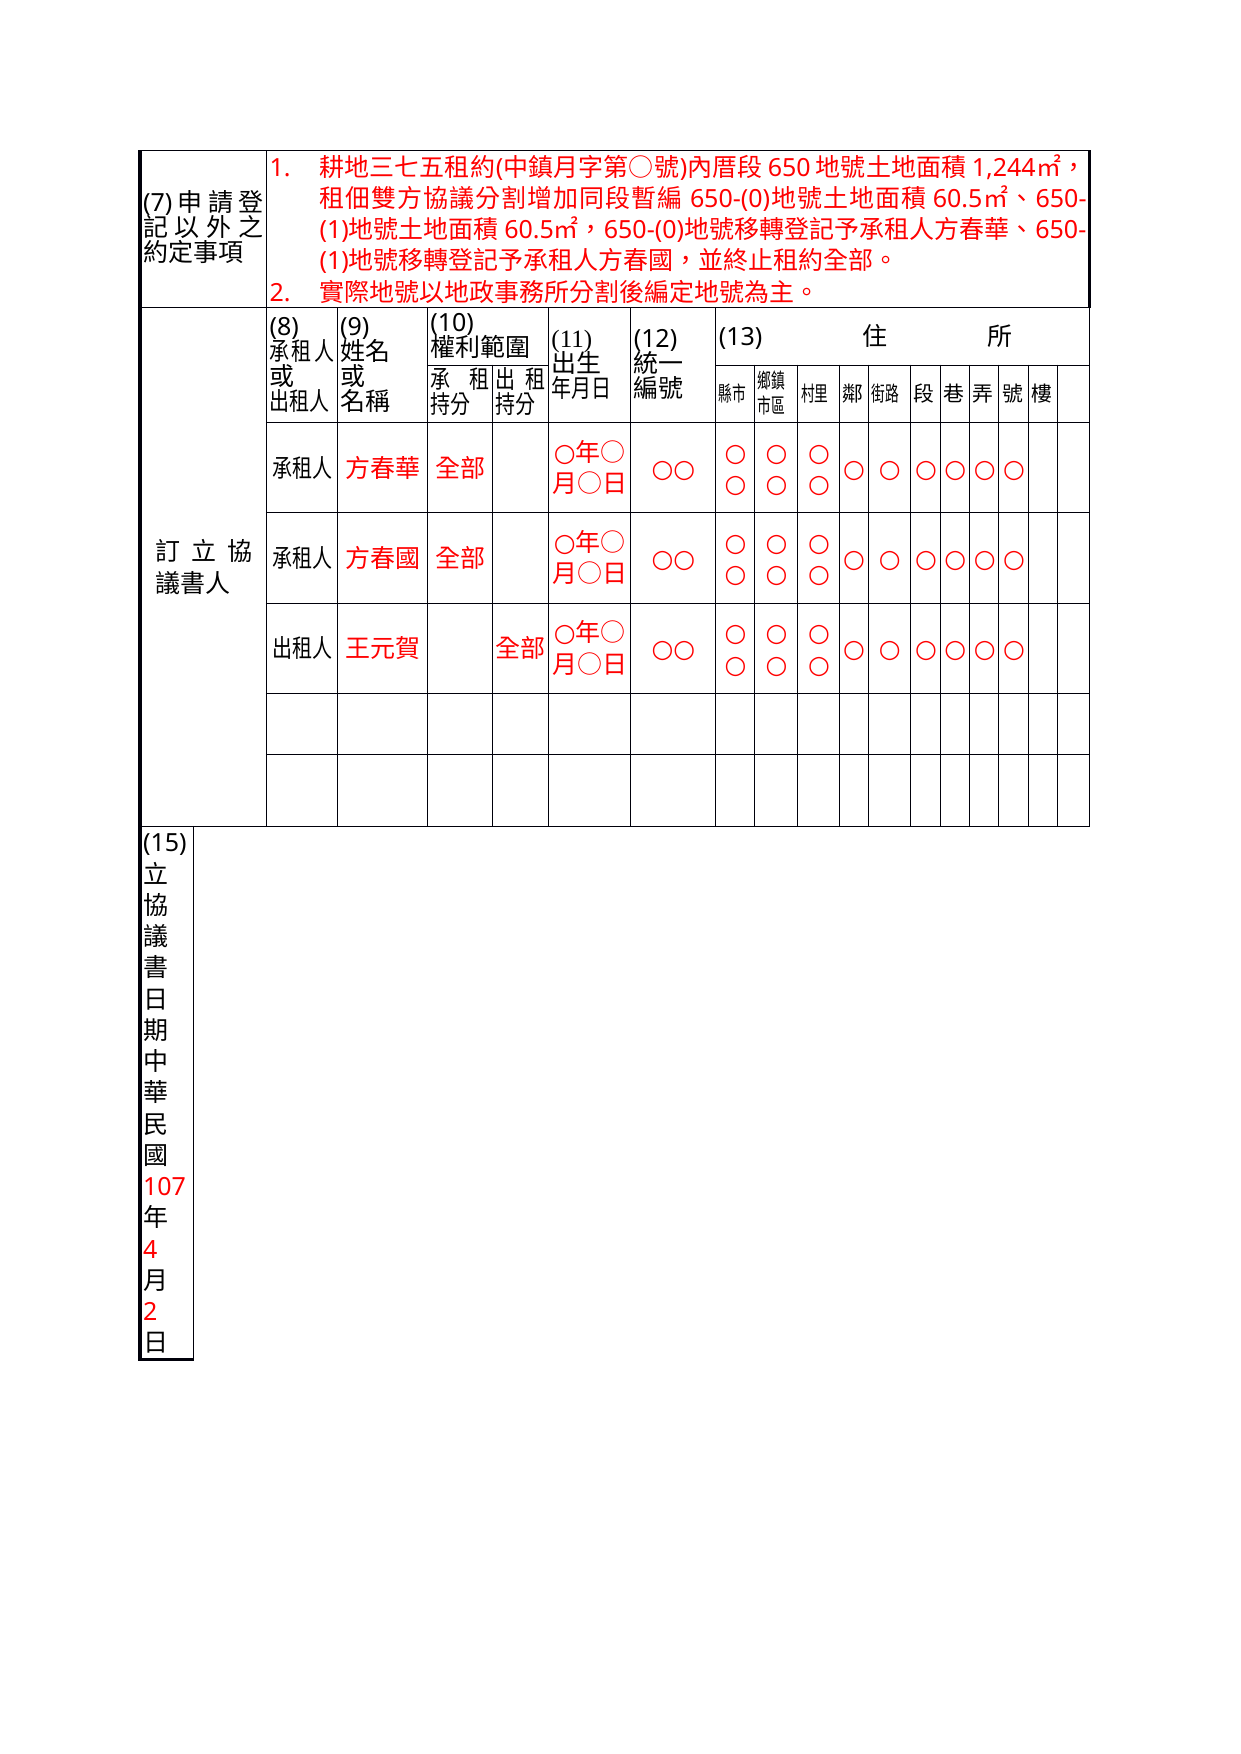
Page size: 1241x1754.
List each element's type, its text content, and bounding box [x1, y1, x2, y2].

table_cell 鄉鎮 市區 [755, 366, 797, 422]
table_cell ○○ [755, 604, 797, 693]
table_cell [267, 755, 337, 826]
table_cell [267, 694, 337, 754]
table_cell [428, 604, 492, 693]
table_cell (7)申請登記以外之約定事項 [142, 151, 266, 307]
table_cell ○○ [755, 423, 797, 512]
table_cell ○ [999, 513, 1028, 602]
table_cell ○年○月○日 [549, 513, 630, 602]
table_cell (9) 姓名 或 名稱 [338, 308, 427, 422]
table_cell 耕地三七五租約(中鎮月字第○號)內厝段650地號土地面積1,244㎡，租佃雙方協議分割增加同段暫編650-(0)地號土地面積60.5㎡、650-(1)地號土地面積60.5㎡，650-(0)地號移轉登記予承租人方春華、650-(1)地號移轉登記予承租人方春國，並終止租約全部。 實際地號以地政事務所分割後編定地號為主。 [267, 151, 1088, 307]
table_cell ○ [911, 513, 940, 602]
table_cell [840, 694, 868, 754]
table_cell 全部 [428, 513, 492, 602]
table_cell 承租持分 [428, 366, 492, 422]
table_cell ○○ [716, 423, 754, 512]
table_cell [338, 755, 427, 826]
table_cell ○年○月○日 [549, 423, 630, 512]
table_cell (13) 住 所 [716, 308, 1089, 364]
table_cell ○ [941, 513, 969, 602]
table_cell [1029, 694, 1057, 754]
table_cell [1058, 366, 1089, 422]
table_cell 方春華 [338, 423, 427, 512]
table_cell [493, 694, 548, 754]
table_cell 王元賀 [338, 604, 427, 693]
table_cell ○ [840, 604, 868, 693]
table_cell [631, 694, 715, 754]
table_cell [1029, 423, 1057, 512]
table_cell 承租人 [267, 423, 337, 512]
table_cell ○ [970, 513, 998, 602]
table_cell [970, 755, 998, 826]
table_cell 出租持分 [493, 366, 548, 422]
table_cell (10) 權利範圍 [428, 308, 548, 364]
table_cell 縣市 [716, 366, 754, 422]
table_cell [493, 755, 548, 826]
table_cell (11) 出生 年月日 [549, 308, 630, 422]
table_cell [869, 694, 910, 754]
table_cell [493, 423, 548, 512]
table_cell [911, 755, 940, 826]
table_cell 訂立協議書人 [142, 308, 266, 826]
table_cell 出租人 [267, 604, 337, 693]
table_cell [755, 755, 797, 826]
table_cell 號 [999, 366, 1028, 422]
table_cell [1058, 513, 1089, 602]
table_cell ○○ [798, 423, 839, 512]
table_cell [840, 755, 868, 826]
table_cell 全部 [493, 604, 548, 693]
table_cell 村里 [798, 366, 839, 422]
table_cell ○○ [716, 513, 754, 602]
table_cell ○ [869, 604, 910, 693]
table_cell [428, 694, 492, 754]
table_cell [1058, 755, 1089, 826]
table_cell ○ [840, 513, 868, 602]
table_cell [999, 694, 1028, 754]
table_cell 樓 [1029, 366, 1057, 422]
table_cell [631, 755, 715, 826]
table_cell ○ [970, 423, 998, 512]
table_cell 弄 [970, 366, 998, 422]
table_cell (12) 統一 編號 [631, 308, 715, 422]
table_cell 段 [911, 366, 940, 422]
table_cell [999, 755, 1028, 826]
table_cell ○ [911, 604, 940, 693]
table_cell [755, 694, 797, 754]
table_cell ○ [999, 423, 1028, 512]
table_cell [338, 694, 427, 754]
table_cell 街路 [869, 366, 910, 422]
table_cell ○○ [631, 604, 715, 693]
table_cell [1029, 755, 1057, 826]
table_cell ○ [869, 423, 910, 512]
table_cell [970, 694, 998, 754]
table_cell ○○ [798, 604, 839, 693]
table_cell [716, 694, 754, 754]
table_cell ○○ [716, 604, 754, 693]
table_cell [716, 755, 754, 826]
table_cell ○○ [755, 513, 797, 602]
table_cell ○ [999, 604, 1028, 693]
table_cell ○ [911, 423, 940, 512]
table_cell [869, 755, 910, 826]
table_cell [549, 755, 630, 826]
table_cell [1058, 423, 1089, 512]
table_cell (15)立協議書日期 中華民國 107 年 4 月 2 日 [142, 827, 193, 1358]
table_cell [798, 694, 839, 754]
table_cell [549, 694, 630, 754]
table_cell [1058, 604, 1089, 693]
table_cell ○年○月○日 [549, 604, 630, 693]
table_cell 承租人 [267, 513, 337, 602]
table_cell [1058, 694, 1089, 754]
table_cell ○ [941, 423, 969, 512]
table_cell ○ [869, 513, 910, 602]
table_cell ○ [970, 604, 998, 693]
table_cell [911, 694, 940, 754]
table_cell ○ [840, 423, 868, 512]
table_cell ○○ [631, 423, 715, 512]
table_cell [428, 755, 492, 826]
table_cell [798, 755, 839, 826]
table_cell ○○ [631, 513, 715, 602]
table_cell [493, 513, 548, 602]
table_cell 巷 [941, 366, 969, 422]
table_cell 全部 [428, 423, 492, 512]
table_cell [1029, 513, 1057, 602]
table_cell [941, 755, 969, 826]
table_cell ○ [941, 604, 969, 693]
table_cell (8) 承租人或 出租人 [267, 308, 337, 422]
table_cell [941, 694, 969, 754]
table_cell ○○ [798, 513, 839, 602]
table_cell [1029, 604, 1057, 693]
table_cell 鄰 [840, 366, 868, 422]
table_cell 方春國 [338, 513, 427, 602]
